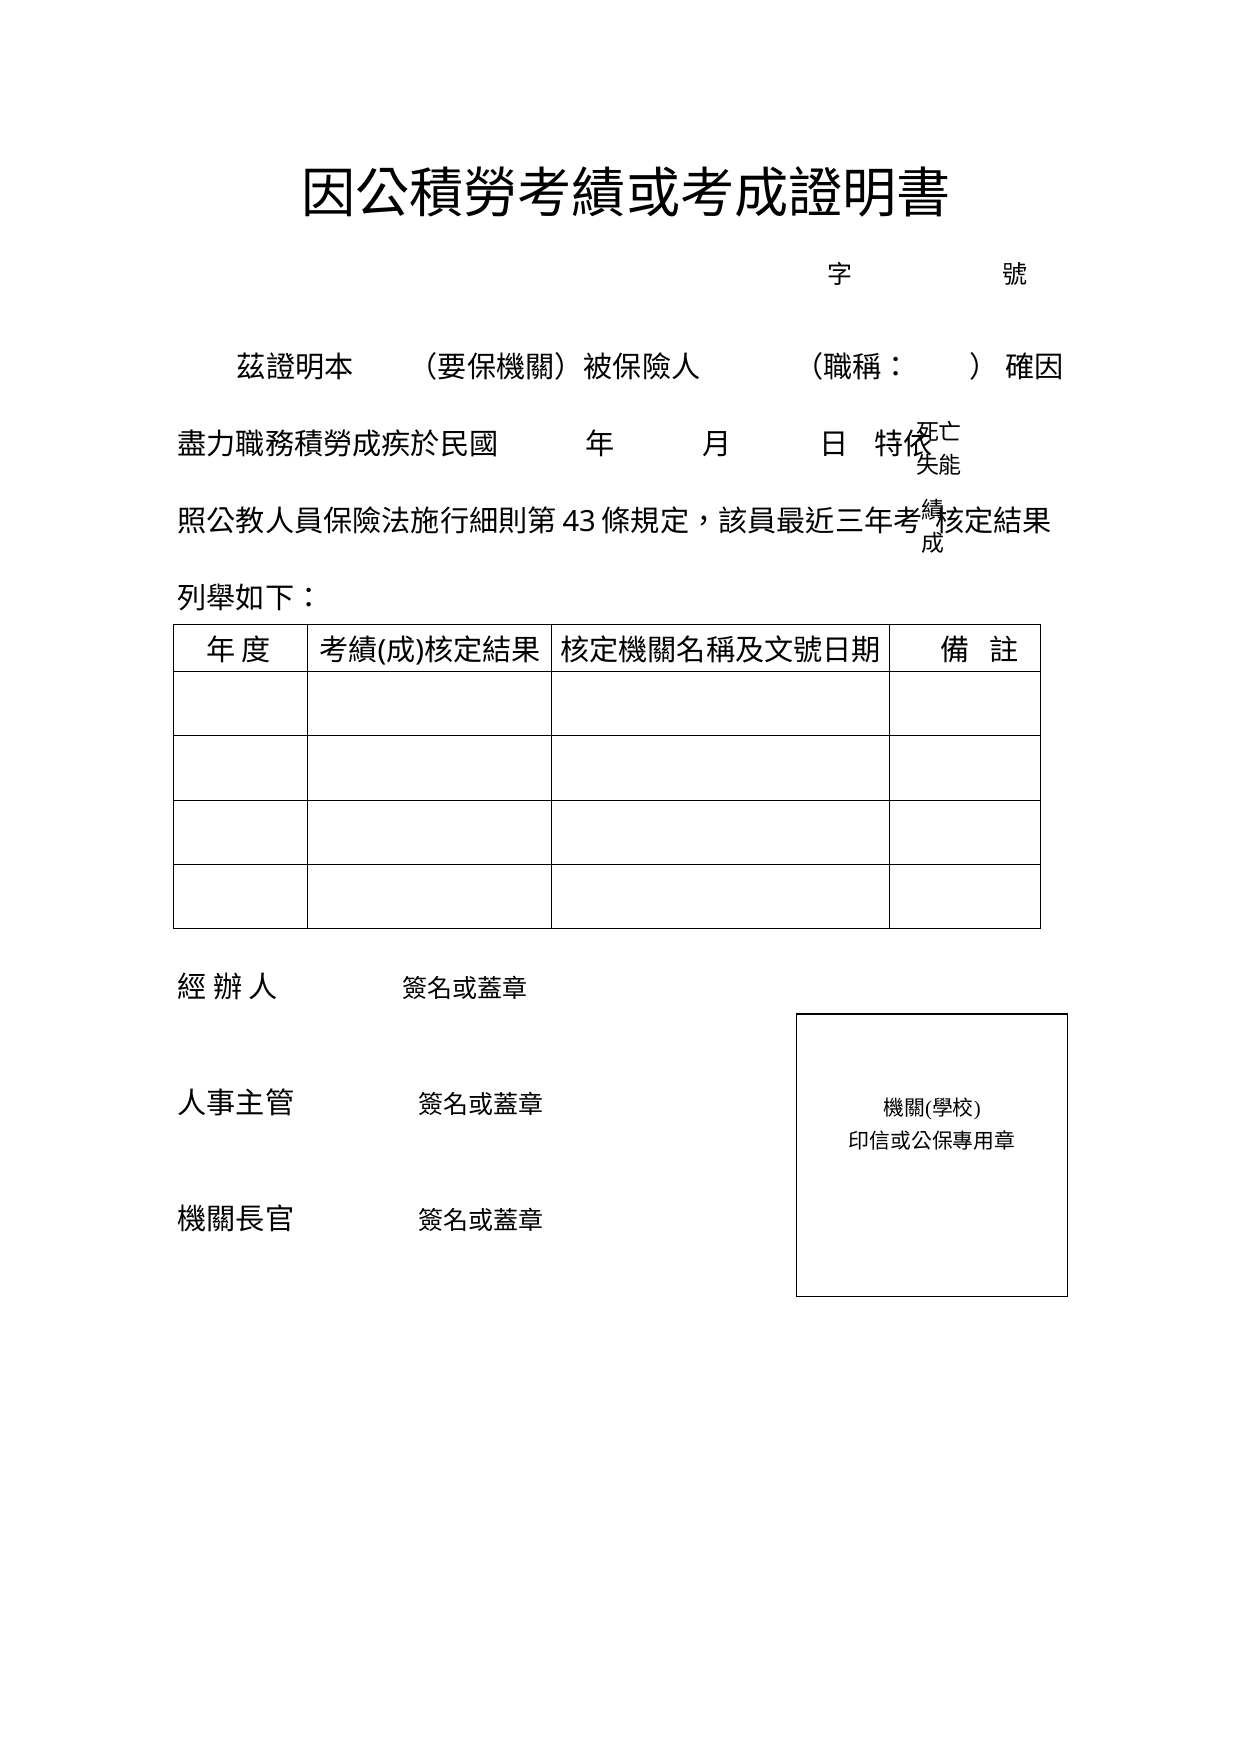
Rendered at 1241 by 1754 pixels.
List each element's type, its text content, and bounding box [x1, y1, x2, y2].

table_header 核定機關名稱及文號日期 [552, 625, 889, 671]
table_cell [308, 736, 551, 799]
text 照公教人員保險法施行細則第43條規定，該員最近三年考 核定結果列舉如下： [177, 470, 1074, 624]
table_cell [174, 672, 307, 735]
text [1068, 1195, 1074, 1238]
table_header 年 度 [174, 625, 307, 671]
text 因公積勞考績或考成證明書 [177, 150, 1074, 228]
text 機關長官 簽名或蓋章 [177, 1195, 796, 1238]
text 機關(學校) [812, 1089, 1052, 1122]
text 經 辦 人 簽名或蓋章 [177, 963, 1074, 1006]
table_cell [552, 672, 889, 735]
text [1068, 1079, 1074, 1122]
table_cell [174, 736, 307, 799]
text 印信或公保專用章 [812, 1122, 1052, 1155]
table_header 考績(成)核定結果 [308, 625, 551, 671]
table_cell [552, 801, 889, 864]
table_cell [308, 865, 551, 928]
table_header 備 註 [890, 625, 1040, 671]
text [797, 1015, 1067, 1296]
table_cell [890, 865, 1040, 928]
table_cell [552, 736, 889, 799]
table_cell [890, 736, 1040, 799]
table_cell [308, 672, 551, 735]
text 字 號 [177, 253, 1074, 291]
table_cell [890, 801, 1040, 864]
table_cell [890, 672, 1040, 735]
table_cell [552, 865, 889, 928]
table_cell [174, 865, 307, 928]
table_cell [308, 801, 551, 864]
text 茲證明本 （要保機關）被保險人 （職稱： ） 確因盡力職務積勞成疾於民國 年 月 日 特依 [177, 316, 1074, 470]
text 人事主管 簽名或蓋章 [177, 1079, 796, 1122]
table_cell [174, 801, 307, 864]
